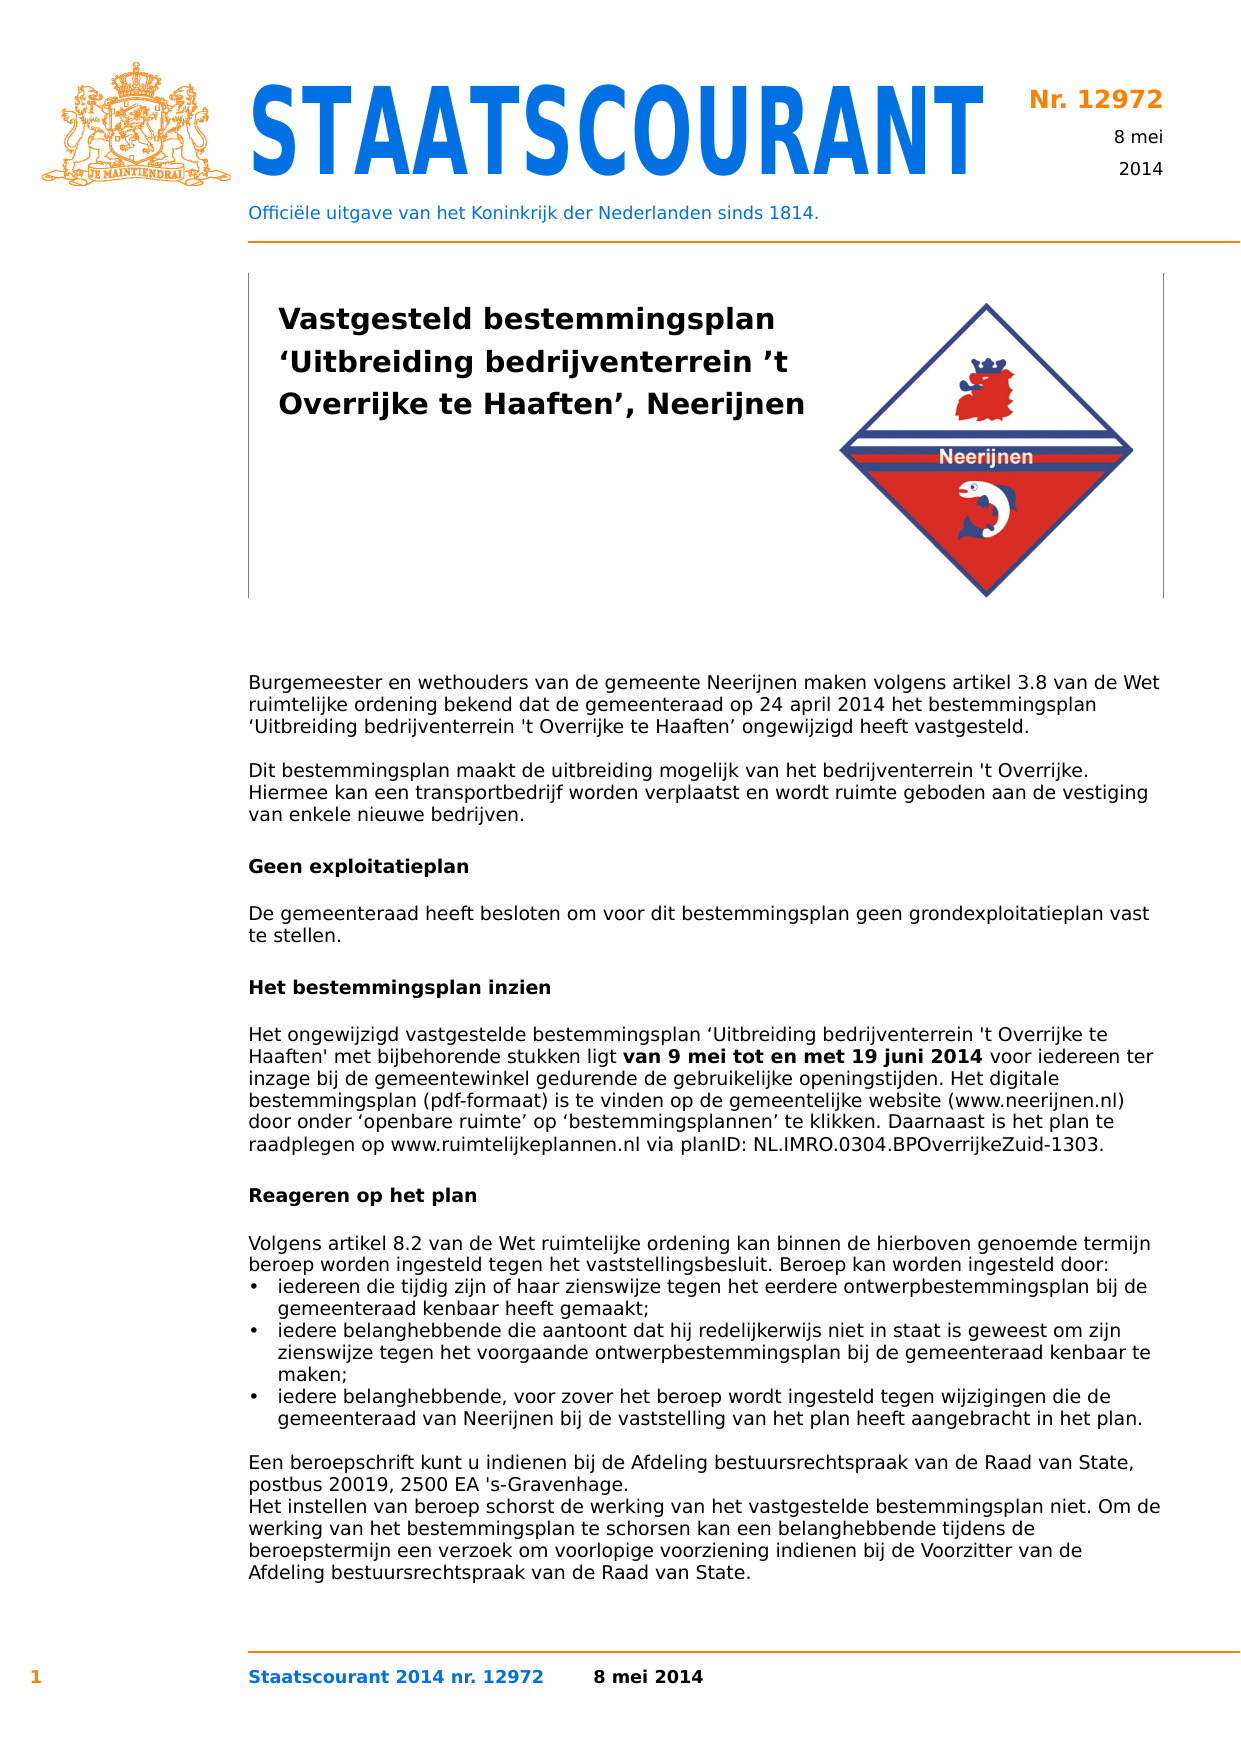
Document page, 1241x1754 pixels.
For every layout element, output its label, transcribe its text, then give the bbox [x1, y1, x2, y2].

table_cell 8 mei [998, 121, 1240, 153]
text • iedere belanghebbende, voor zover het beroep wordt ingesteld tegen wijzigingen die de gemeenteraad van Neerijnen bij de vaststelling van het plan heeft aangebracht in het plan. [248, 1386, 1163, 1430]
table_cell Officiële uitgave van het Koninkrijk der Nederlanden sinds 1814. [248, 203, 1240, 241]
subtitle Vastgesteld bestemmingsplan ‘Uitbreiding bedrijventerrein ’t Overrijke te Haaften’, Neerijnen [249, 273, 1163, 598]
picture [41, 62, 231, 186]
text Het instellen van beroep schorst de werking van het vastgestelde bestemmingsplan niet. Om de werking van het bestemmingsplan te schorsen kan een belanghebbende tijdens de beroepstermijn een verzoek om voorlopige voorziening indienen bij de Voorzitter van de Afdeling bestuursrechtspraak van de Raad van State. [248, 1496, 1163, 1584]
text • iedere belanghebbende die aantoont dat hij redelijkerwijs niet in staat is geweest om zijn zienswijze tegen het voorgaande ontwerpbestemmingsplan bij de gemeenteraad kenbaar te maken; [248, 1320, 1163, 1386]
text Volgens artikel 8.2 van de Wet ruimtelijke ordening kan binnen de hierboven genoemde termijn beroep worden ingesteld tegen het vaststellingsbesluit. Beroep kan worden ingesteld door: [248, 1232, 1163, 1276]
table_header STAATSCOURANT [248, 62, 998, 203]
subtitle Geen exploitatieplan [248, 856, 1163, 878]
text Dit bestemmingsplan maakt de uitbreiding mogelijk van het bedrijventerrein 't Overrijke. Hiermee kan een transportbedrijf worden verplaatst en wordt ruimte geboden aan de vestiging van enkele nieuwe bedrijven. [248, 760, 1163, 826]
table_header Nr. 12972 [998, 62, 1240, 121]
subtitle Het bestemmingsplan inzien [248, 977, 1163, 998]
text Burgemeester en wethouders van de gemeente Neerijnen maken volgens artikel 3.8 van de Wet ruimtelijke ordening bekend dat de gemeenteraad op 24 april 2014 het bestemmingsplan ‘Uitbreiding bedrijventerrein 't Overrijke te Haaften’ ongewijzigd heeft vastgesteld. [248, 672, 1163, 738]
subtitle Reageren op het plan [248, 1185, 1163, 1207]
text Een beroepschrift kunt u indienen bij de Afdeling bestuursrechtspraak van de Raad van State, postbus 20019, 2500 EA 's-Gravenhage. [248, 1452, 1163, 1496]
table_header [25, 62, 248, 241]
text Het ongewijzigd vastgestelde bestemmingsplan ‘Uitbreiding bedrijventerrein 't Overrijke te Haaften' met bijbehorende stukken ligt van 9 mei tot en met 19 juni 2014 voor iedereen ter inzage bij de gemeentewinkel gedurende de gebruikelijke openingstijden. Het digitale bestemmingsplan (pdf-formaat) is te vinden op de gemeentelijke website (www.neerijnen.nl) door onder ‘openbare ruimte’ op ‘bestemmingsplannen’ te klikken. Daarnaast is het plan te raadplegen op www.ruimtelijkeplannen.nl via planID: NL.IMRO.0304.BPOverrijkeZuid-1303. [248, 1023, 1163, 1155]
text • iedereen die tijdig zijn of haar zienswijze tegen het eerdere ontwerpbestemmingsplan bij de gemeenteraad kenbaar heeft gemaakt; [248, 1276, 1163, 1320]
picture [838, 302, 1134, 598]
text De gemeenteraad heeft besloten om voor dit bestemmingsplan geen grondexploitatieplan vast te stellen. [248, 903, 1163, 947]
table_cell 2014 [998, 153, 1240, 203]
